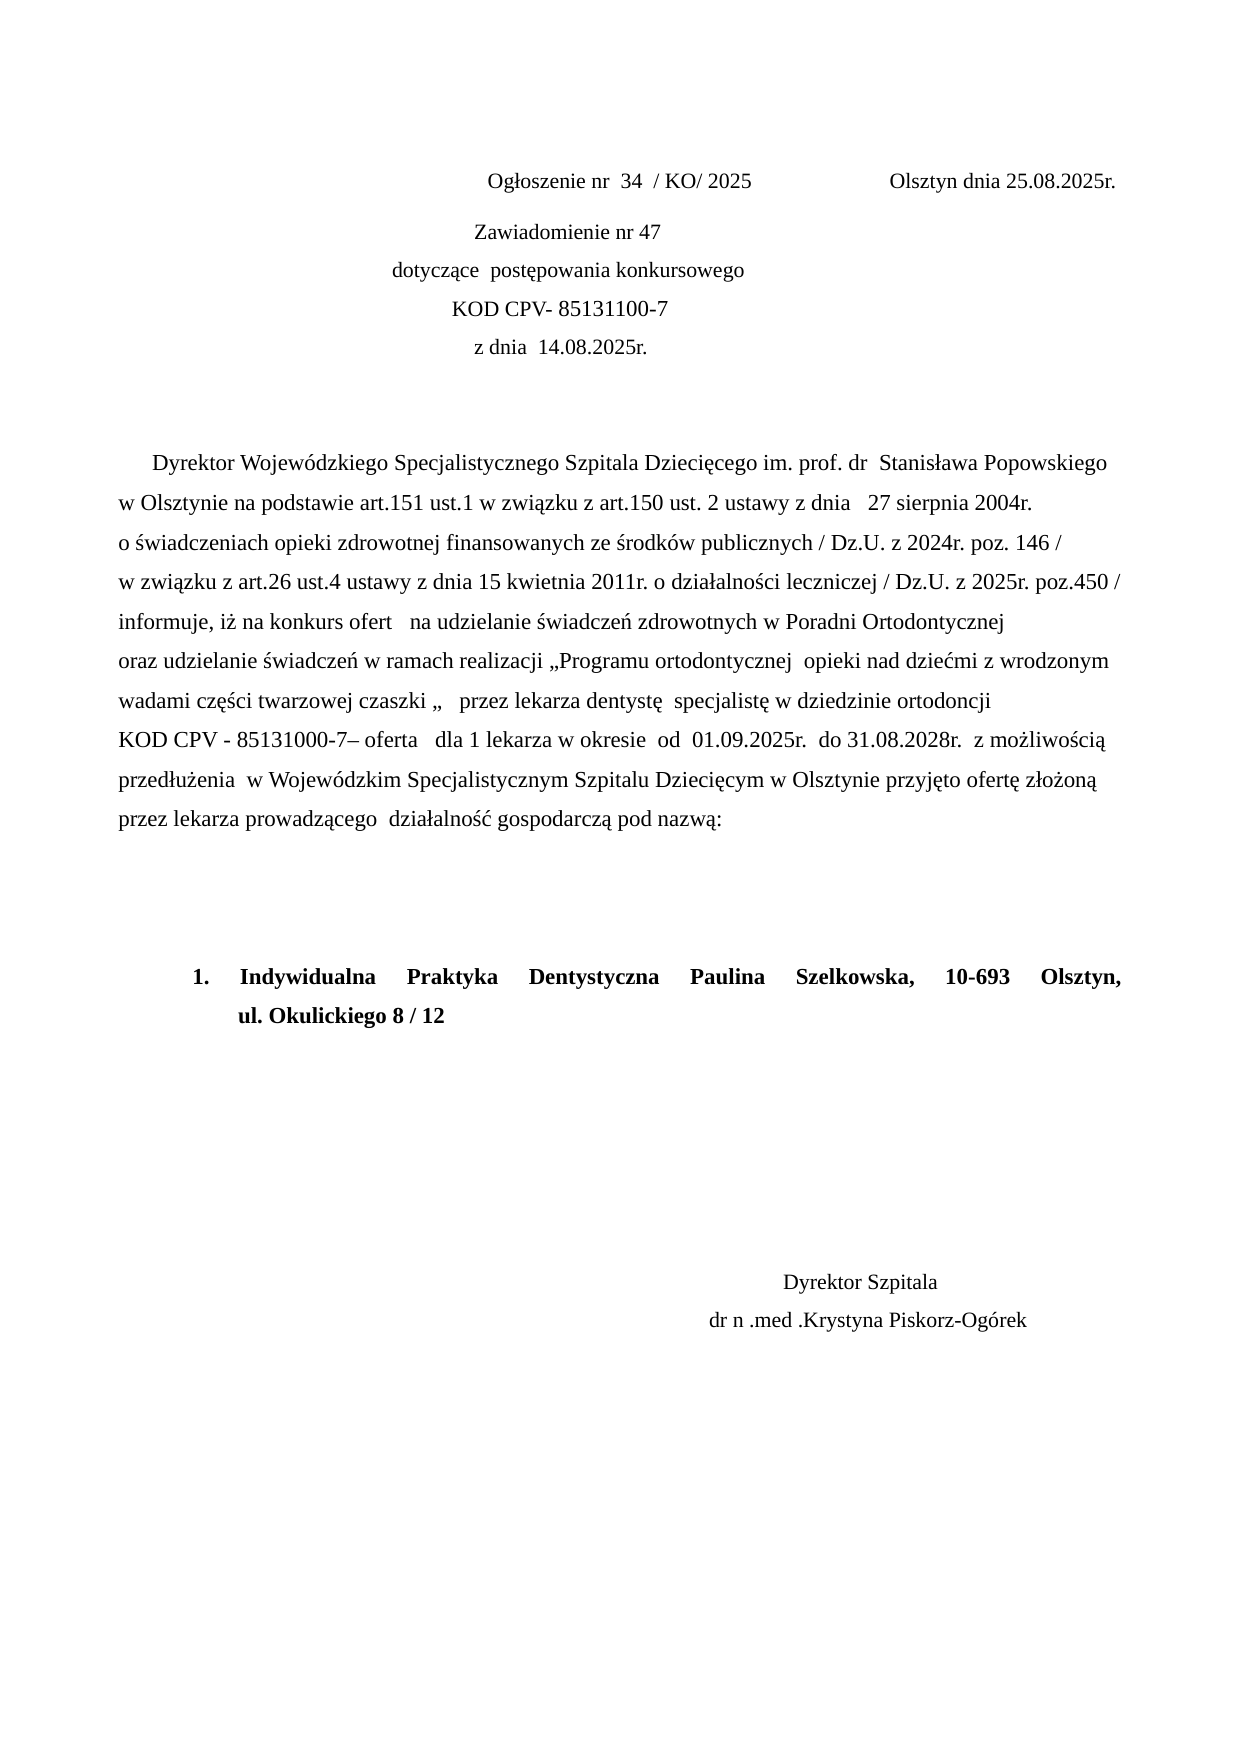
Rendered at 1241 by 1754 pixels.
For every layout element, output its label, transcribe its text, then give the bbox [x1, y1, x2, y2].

text dotyczące postępowania konkursowego [118, 257, 1122, 282]
text 1. Indywidualna Praktyka Dentystyczna Paulina Szelkowska, 10-693 Olsztyn, ul. Okulickiego 8 / 12 [118, 963, 1122, 1029]
text Zawiadomienie nr 47 [118, 219, 1122, 244]
text Ogłoszenie nr 34 / KO/ 2025 Olsztyn dnia 25.08.2025r. [118, 168, 1122, 194]
text dr n .med .Krystyna Piskorz-Ogórek [118, 1307, 1122, 1332]
text KOD CPV- 85131100-7 [118, 294, 1122, 321]
text Dyrektor Szpitala [118, 1269, 1122, 1294]
text Dyrektor Wojewódzkiego Specjalistycznego Szpitala Dziecięcego im. prof. dr Stanisława Popowskiego w Olsztynie na podstawie art.151 ust.1 w związku z art.150 ust. 2 ustawy z dnia 27 sierpnia 2004r. o świadczeniach opieki zdrowotnej finansowanych ze środków publicznych / Dz.U. z 2024r. poz. 146 / w związku z art.26 ust.4 ustawy z dnia 15 kwietnia 2011r. o działalności leczniczej / Dz.U. z 2025r. poz.450 / informuje, iż na konkurs ofert na udzielanie świadczeń zdrowotnych w Poradni Ortodontycznej oraz udzielanie świadczeń w ramach realizacji „Programu ortodontycznej opieki nad dziećmi z wrodzonym wadami części twarzowej czaszki „ przez lekarza dentystę specjalistę w dziedzinie ortodoncji KOD CPV - 85131000-7– oferta dla 1 lekarza w okresie od 01.09.2025r. do 31.08.2028r. z możliwością przedłużenia w Wojewódzkim Specjalistycznym Szpitalu Dziecięcym w Olsztynie przyjęto ofertę złożoną przez lekarza prowadzącego działalność gospodarczą pod nazwą: [118, 447, 1122, 832]
text z dnia 14.08.2025r. [118, 334, 1122, 359]
